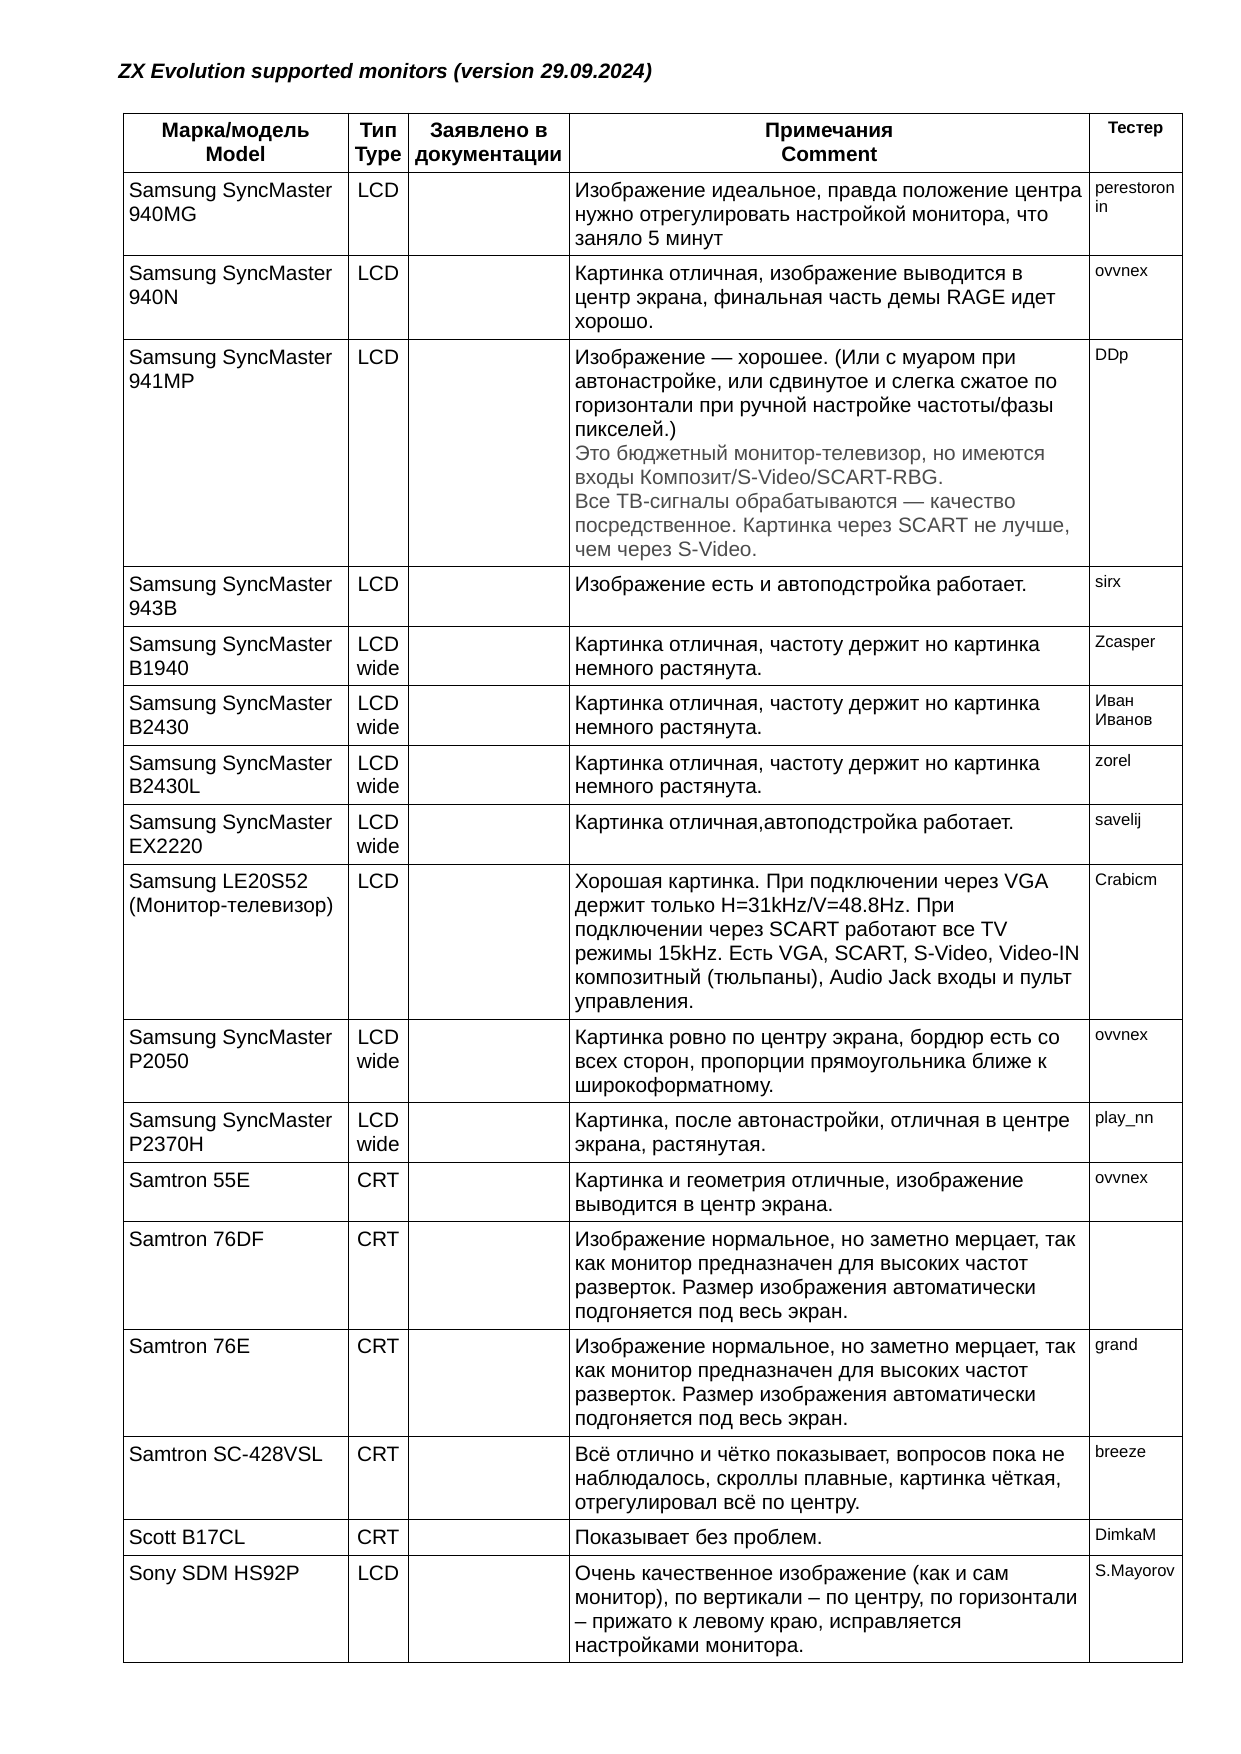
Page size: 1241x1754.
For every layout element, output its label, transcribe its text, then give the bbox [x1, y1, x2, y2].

table_cell CRT [349, 1520, 408, 1555]
table_cell LCD [349, 567, 408, 626]
table_cell Картинка отличная,автоподстройка работает. [570, 805, 1089, 863]
table_cell Sony SDM HS92P [124, 1556, 348, 1662]
table_cell [409, 1222, 569, 1328]
table_header Тип Type [349, 114, 408, 172]
table_header Заявлено в документации [409, 114, 569, 172]
table_cell ovvnex [1090, 1163, 1182, 1221]
table_cell [409, 805, 569, 863]
table_cell Samtron 76DF [124, 1222, 348, 1328]
table_cell Картинка отличная, частоту держит но картинка немного растянута. [570, 627, 1089, 685]
table_cell LCD [349, 865, 408, 1019]
table_cell Картинка отличная, частоту держит но картинка немного растянута. [570, 746, 1089, 804]
table_cell CRT [349, 1437, 408, 1519]
table_cell [409, 567, 569, 626]
table_header Марка/модель Model [124, 114, 348, 172]
table_cell Scott B17CL [124, 1520, 348, 1555]
table_cell Изображение нормальное, но заметно мерцает, так как монитор предназначен для высоких частот разверток. Размер изображения автоматически подгоняется под весь экран. [570, 1330, 1089, 1436]
table_cell LCD wide [349, 805, 408, 863]
table_cell Zcasper [1090, 627, 1182, 685]
table_cell [409, 1103, 569, 1162]
table_cell Картинка отличная, частоту держит но картинка немного растянута. [570, 686, 1089, 744]
table_cell [409, 627, 569, 685]
table_cell Samtron 76E [124, 1330, 348, 1436]
table_cell Samsung SyncMaster B2430L [124, 746, 348, 804]
table_cell Изображение нормальное, но заметно мерцает, так как монитор предназначен для высоких частот разверток. Размер изображения автоматически подгоняется под весь экран. [570, 1222, 1089, 1328]
table_cell grand [1090, 1330, 1182, 1436]
table_cell S.Mayorov [1090, 1556, 1182, 1662]
table_cell LCD [349, 256, 408, 339]
table_cell LCD wide [349, 627, 408, 685]
table_cell Очень качественное изображение (как и сам монитор), по вертикали – по центру, по горизонтали – прижато к левому краю, исправляется настройками монитора. [570, 1556, 1089, 1662]
table_cell [409, 746, 569, 804]
table_cell Картинка, после автонастройки, отличная в центре экрана, растянутая. [570, 1103, 1089, 1162]
table_cell LCD wide [349, 1020, 408, 1102]
table_cell [409, 173, 569, 255]
table_cell Samsung SyncMaster P2050 [124, 1020, 348, 1102]
table_header Тестер [1090, 114, 1182, 172]
table_cell ovvnex [1090, 256, 1182, 339]
table_cell Иван Иванов [1090, 686, 1182, 744]
table_cell Изображение есть и автоподстройка работает. [570, 567, 1089, 626]
table_cell DDp [1090, 340, 1182, 566]
table_cell CRT [349, 1222, 408, 1328]
table_cell Samsung SyncMaster 943B [124, 567, 348, 626]
table_cell ovvnex [1090, 1020, 1182, 1102]
table_cell Samsung SyncMaster B2430 [124, 686, 348, 744]
table_cell perestoronin [1090, 173, 1182, 255]
table_cell LCD wide [349, 746, 408, 804]
table_cell Samsung SyncMaster 940MG [124, 173, 348, 255]
table_cell [409, 1520, 569, 1555]
table_cell Samsung SyncMaster EX2220 [124, 805, 348, 863]
table_cell savelij [1090, 805, 1182, 863]
table_cell [409, 1163, 569, 1221]
table_cell CRT [349, 1163, 408, 1221]
table_cell Samtron SC-428VSL [124, 1437, 348, 1519]
table_cell Samsung SyncMaster 941MP [124, 340, 348, 566]
table_cell LCD [349, 173, 408, 255]
table_cell LCD wide [349, 1103, 408, 1162]
table_cell Samsung SyncMaster 940N [124, 256, 348, 339]
table_cell Crabicm [1090, 865, 1182, 1019]
table_cell [409, 1556, 569, 1662]
table_cell LCD [349, 340, 408, 566]
table_cell Изображение идеальное, правда положение центра нужно отрегулировать настройкой монитора, что заняло 5 минут [570, 173, 1089, 255]
table_cell [409, 865, 569, 1019]
table_cell CRT [349, 1330, 408, 1436]
table_cell LCD [349, 1556, 408, 1662]
table_header Примечания Comment [570, 114, 1089, 172]
table_cell [409, 1437, 569, 1519]
table_cell [409, 256, 569, 339]
table_cell DimkaM [1090, 1520, 1182, 1555]
table_cell Хорошая картинка. При подключении через VGA держит только H=31kHz/V=48.8Hz. При подключении через SCART работают все TV режимы 15kHz. Есть VGA, SCART, S-Video, Video-IN композитный (тюльпаны), Audio Jack входы и пульт управления. [570, 865, 1089, 1019]
table_cell Изображение — хорошее. (Или с муаром при автонастройке, или сдвинутое и слегка сжатое по горизонтали при ручной настройке частоты/фазы пикселей.) Это бюджетный монитор-телевизор, но имеются входы Композит/S-Video/SCART-RBG. Все ТВ-сигналы обрабатываются — качество посредственное. Картинка через SCART не лучше, чем через S-Video. [570, 340, 1089, 566]
table_cell play_nn [1090, 1103, 1182, 1162]
table_cell Картинка ровно по центру экрана, бордюр есть со всех сторон, пропорции прямоугольника ближе к широкоформатному. [570, 1020, 1089, 1102]
table_cell sirx [1090, 567, 1182, 626]
table_cell [409, 340, 569, 566]
table_cell breeze [1090, 1437, 1182, 1519]
table_cell Samsung SyncMaster P2370H [124, 1103, 348, 1162]
table_cell Samtron 55E [124, 1163, 348, 1221]
table_cell Samsung LE20S52 (Монитор-телевизор) [124, 865, 348, 1019]
table_cell [409, 686, 569, 744]
table_cell zorel [1090, 746, 1182, 804]
table_cell Картинка отличная, изображение выводится в центр экрана, финальная часть демы RAGE идет хорошо. [570, 256, 1089, 339]
table_cell Показывает без проблем. [570, 1520, 1089, 1555]
table_cell [409, 1330, 569, 1436]
table_cell LCD wide [349, 686, 408, 744]
table_cell Samsung SyncMaster B1940 [124, 627, 348, 685]
table_cell [409, 1020, 569, 1102]
table_cell Картинка и геометрия отличные, изображение выводится в центр экрана. [570, 1163, 1089, 1221]
table_cell Всё отлично и чётко показывает, вопросов пока не наблюдалось, скроллы плавные, картинка чёткая, отрегулировал всё по центру. [570, 1437, 1089, 1519]
table_cell [1090, 1222, 1182, 1328]
